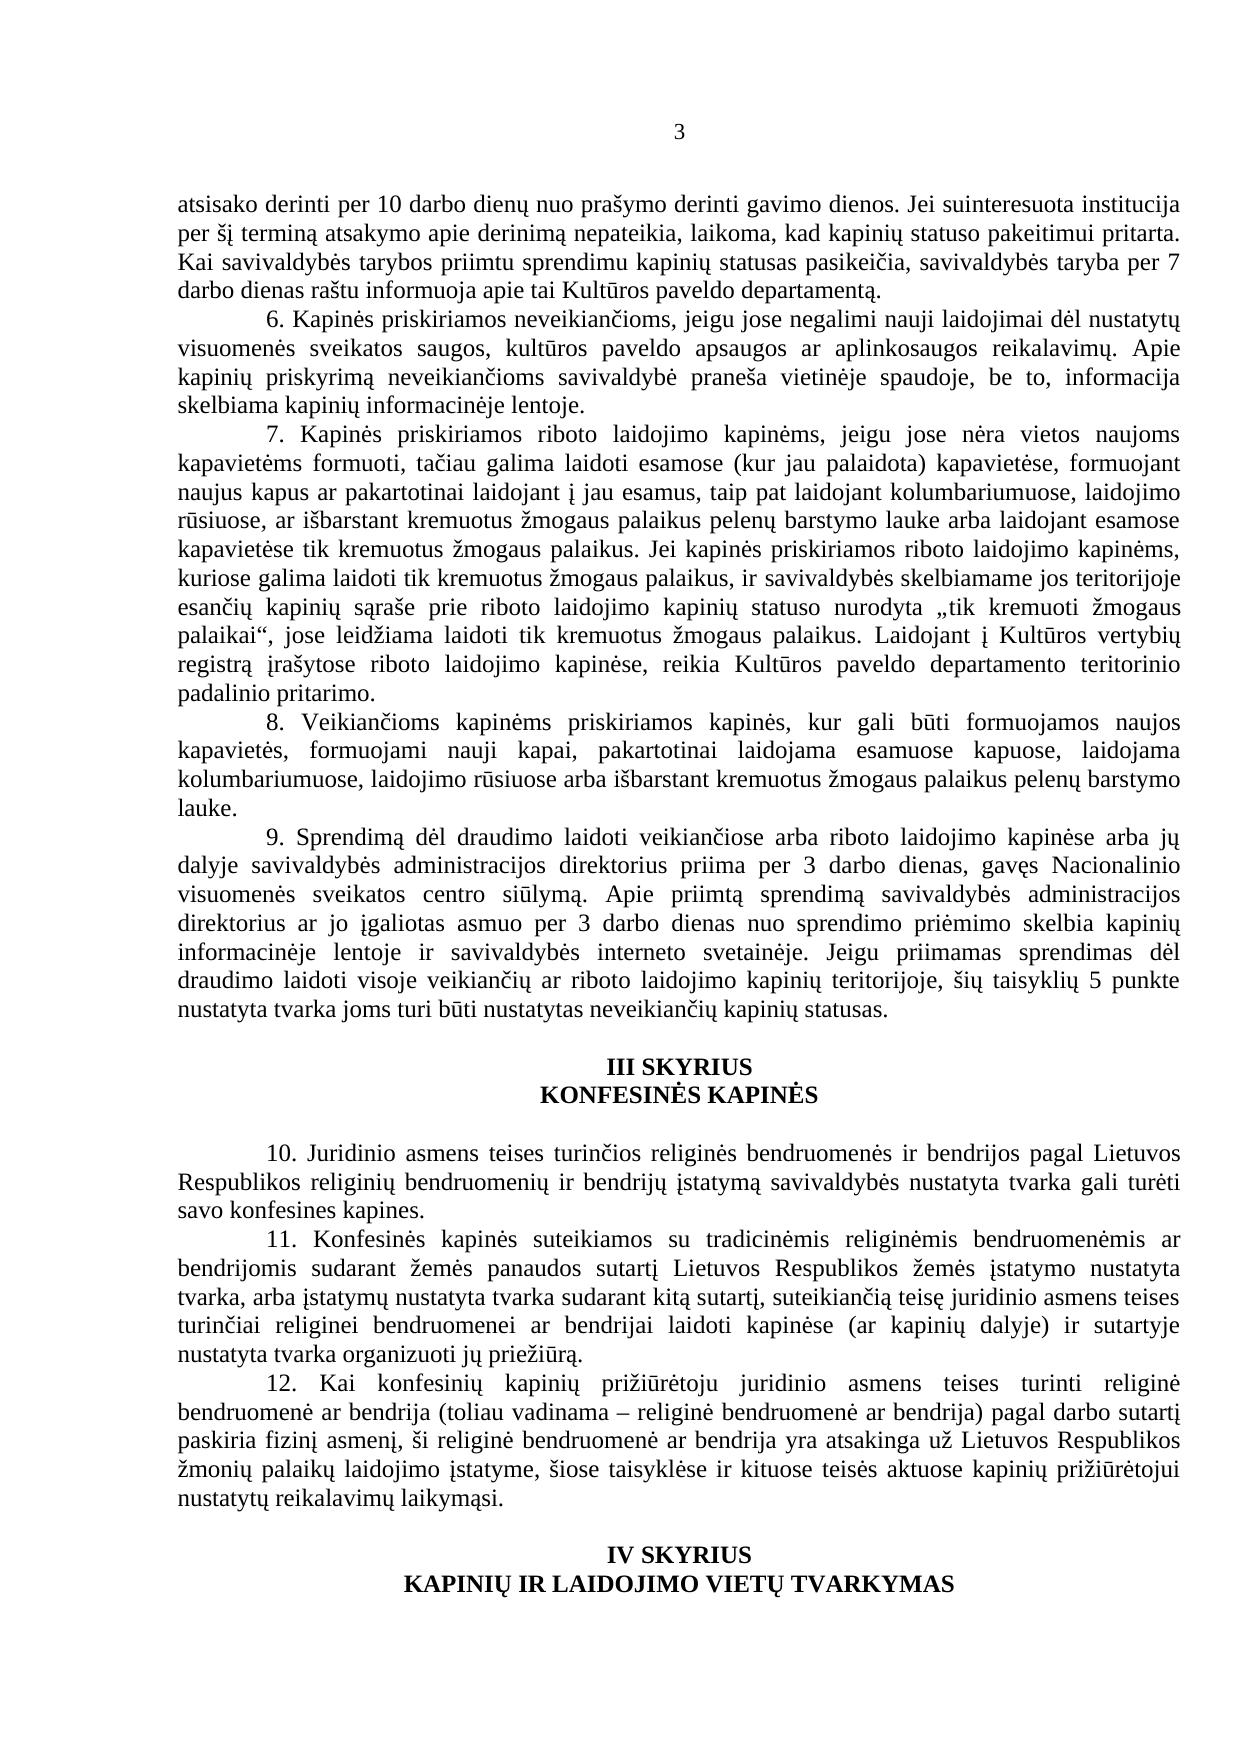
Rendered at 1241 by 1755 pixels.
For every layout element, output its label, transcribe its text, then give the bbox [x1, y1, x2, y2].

text 10. Juridinio asmens teises turinčios religinės bendruomenės ir bendrijos pagal Lietuvos Respublikos religinių bendruomenių ir bendrijų įstatymą savivaldybės nustatyta tvarka gali turėti savo konfesines kapines. [177, 1138, 1181, 1224]
text 6. Kapinės priskiriamos neveikiančioms, jeigu jose negalimi nauji laidojimai dėl nustatytų visuomenės sveikatos saugos, kultūros paveldo apsaugos ar aplinkosaugos reikalavimų. Apie kapinių priskyrimą neveikiančioms savivaldybė praneša vietinėje spaudoje, be to, informacija skelbiama kapinių informacinėje lentoje. [177, 304, 1181, 419]
text IV SKYRIUS [177, 1541, 1181, 1569]
text 9. Sprendimą dėl draudimo laidoti veikiančiose arba riboto laidojimo kapinėse arba jų dalyje savivaldybės administracijos direktorius priima per 3 darbo dienas, gavęs Nacionalinio visuomenės sveikatos centro siūlymą. Apie priimtą sprendimą savivaldybės administracijos direktorius ar jo įgaliotas asmuo per 3 darbo dienas nuo sprendimo priėmimo skelbia kapinių informacinėje lentoje ir savivaldybės interneto svetainėje. Jeigu priimamas sprendimas dėl draudimo laidoti visoje veikiančių ar riboto laidojimo kapinių teritorijoje, šių taisyklių 5 punkte nustatyta tvarka joms turi būti nustatytas neveikiančių kapinių statusas. [177, 822, 1181, 1023]
text atsisako derinti per 10 darbo dienų nuo prašymo derinti gavimo dienos. Jei suinteresuota institucija per šį terminą atsakymo apie derinimą nepateikia, laikoma, kad kapinių statuso pakeitimui pritarta. Kai savivaldybės tarybos priimtu sprendimu kapinių statusas pasikeičia, savivaldybės taryba per 7 darbo dienas raštu informuoja apie tai Kultūros paveldo departamentą. [177, 189, 1181, 304]
text KAPINIŲ IR LAIDOJIMO VIETŲ TVARKYMAS [177, 1569, 1181, 1598]
text 11. Konfesinės kapinės suteikiamos su tradicinėmis religinėmis bendruomenėmis ar bendrijomis sudarant žemės panaudos sutartį Lietuvos Respublikos žemės įstatymo nustatyta tvarka, arba įstatymų nustatyta tvarka sudarant kitą sutartį, suteikiančią teisę juridinio asmens teises turinčiai religinei bendruomenei ar bendrijai laidoti kapinėse (ar kapinių dalyje) ir sutartyje nustatyta tvarka organizuoti jų priežiūrą. [177, 1224, 1181, 1368]
text 7. Kapinės priskiriamos riboto laidojimo kapinėms, jeigu jose nėra vietos naujoms kapavietėms formuoti, tačiau galima laidoti esamose (kur jau palaidota) kapavietėse, formuojant naujus kapus ar pakartotinai laidojant į jau esamus, taip pat laidojant kolumbariumuose, laidojimo rūsiuose, ar išbarstant kremuotus žmogaus palaikus pelenų barstymo lauke arba laidojant esamose kapavietėse tik kremuotus žmogaus palaikus. Jei kapinės priskiriamos riboto laidojimo kapinėms, kuriose galima laidoti tik kremuotus žmogaus palaikus, ir savivaldybės skelbiamame jos teritorijoje esančių kapinių sąraše prie riboto laidojimo kapinių statuso nurodyta „tik kremuoti žmogaus palaikai“, jose leidžiama laidoti tik kremuotus žmogaus palaikus. Laidojant į Kultūros vertybių registrą įrašytose riboto laidojimo kapinėse, reikia Kultūros paveldo departamento teritorinio padalinio pritarimo. [177, 419, 1181, 707]
text III SKYRIUS [177, 1052, 1181, 1081]
text 8. Veikiančioms kapinėms priskiriamos kapinės, kur gali būti formuojamos naujos kapavietės, formuojami nauji kapai, pakartotinai laidojama esamuose kapuose, laidojama kolumbariumuose, laidojimo rūsiuose arba išbarstant kremuotus žmogaus palaikus pelenų barstymo lauke. [177, 707, 1181, 822]
text 12. Kai konfesinių kapinių prižiūrėtoju juridinio asmens teises turinti religinė bendruomenė ar bendrija (toliau vadinama – religinė bendruomenė ar bendrija) pagal darbo sutartį paskiria fizinį asmenį, ši religinė bendruomenė ar bendrija yra atsakinga už Lietuvos Respublikos žmonių palaikų laidojimo įstatyme, šiose taisyklėse ir kituose teisės aktuose kapinių prižiūrėtojui nustatytų reikalavimų laikymąsi. [177, 1368, 1181, 1512]
text KONFESINĖS KAPINĖS [177, 1081, 1181, 1109]
